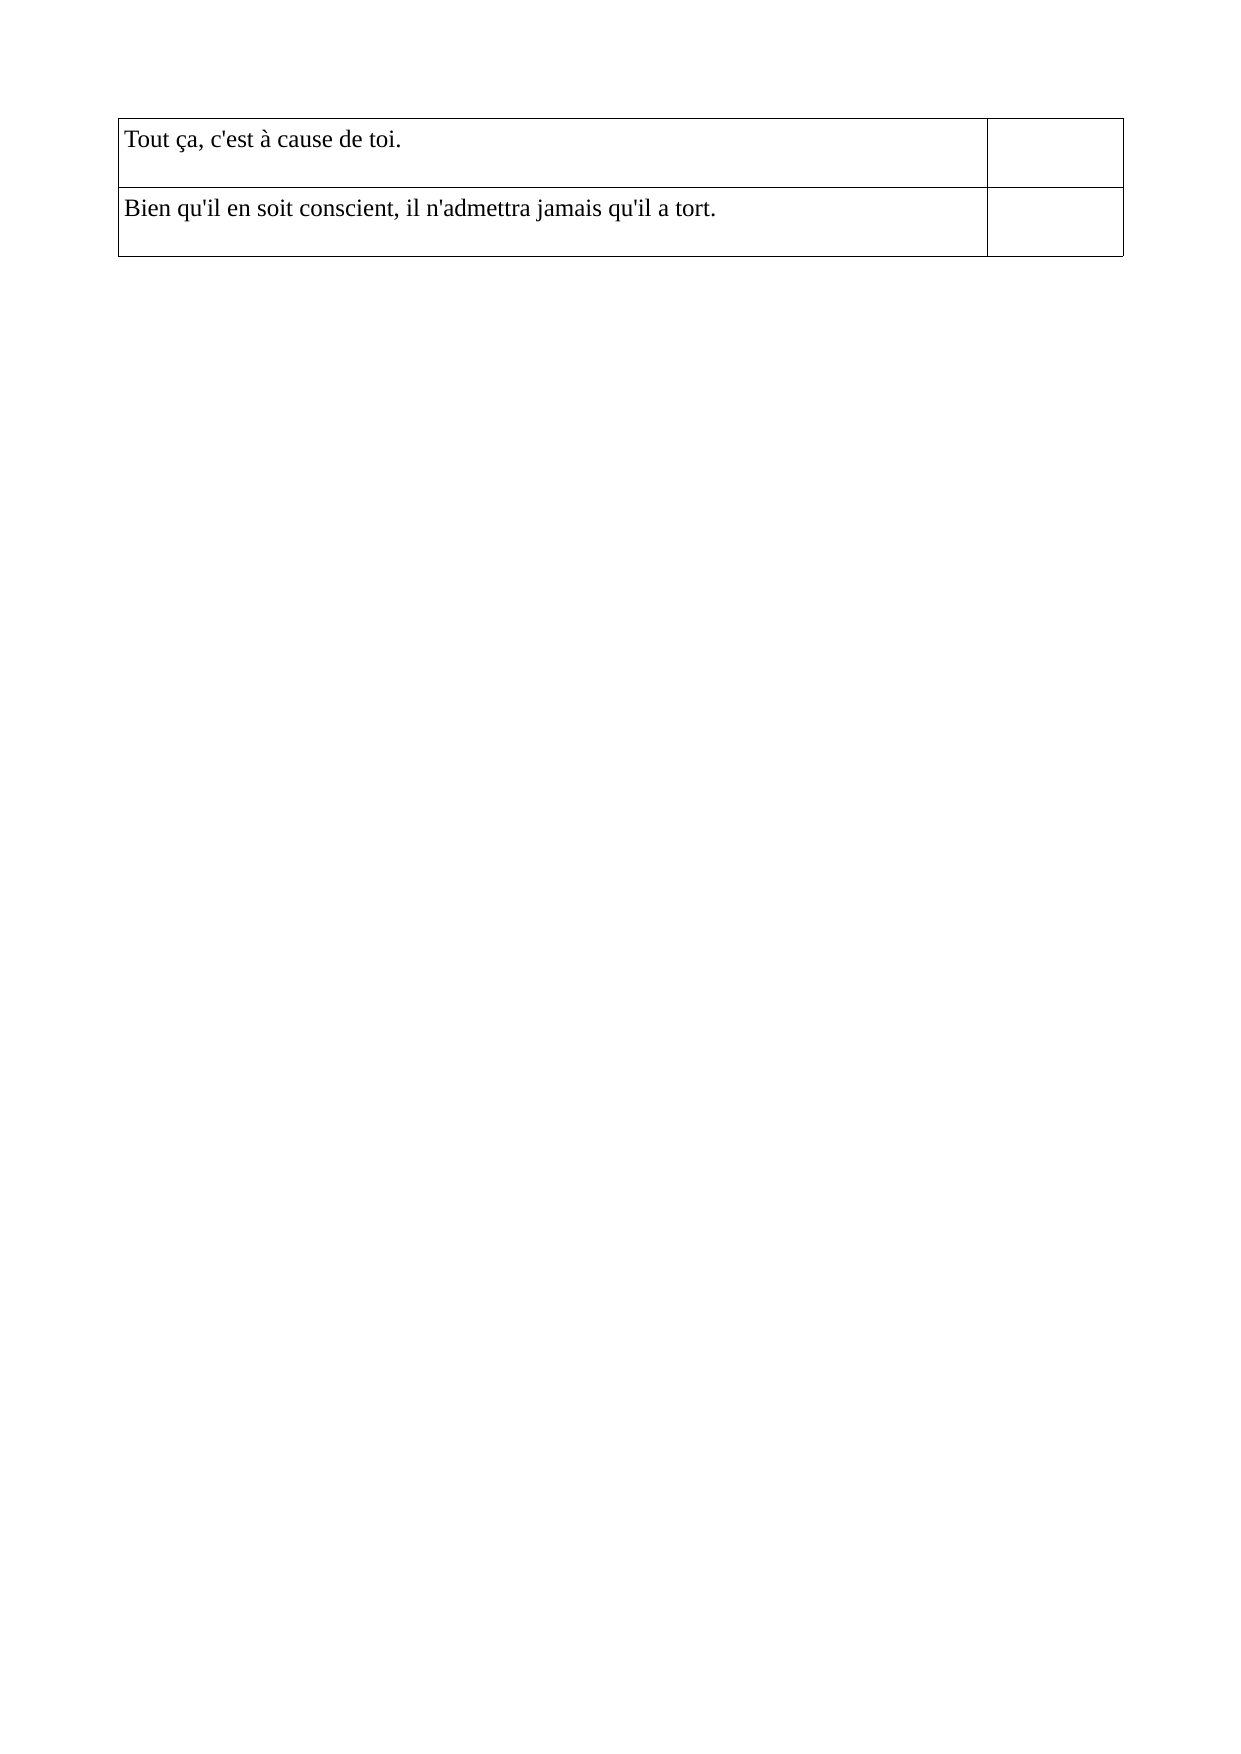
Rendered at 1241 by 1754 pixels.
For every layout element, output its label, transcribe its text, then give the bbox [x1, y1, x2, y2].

table_cell Bien qu'il en soit conscient, il n'admettra jamais qu'il a tort. [119, 188, 987, 256]
table_cell [988, 188, 1123, 256]
table_cell [988, 119, 1123, 187]
table_cell Tout ça, c'est à cause de toi. [119, 119, 987, 187]
